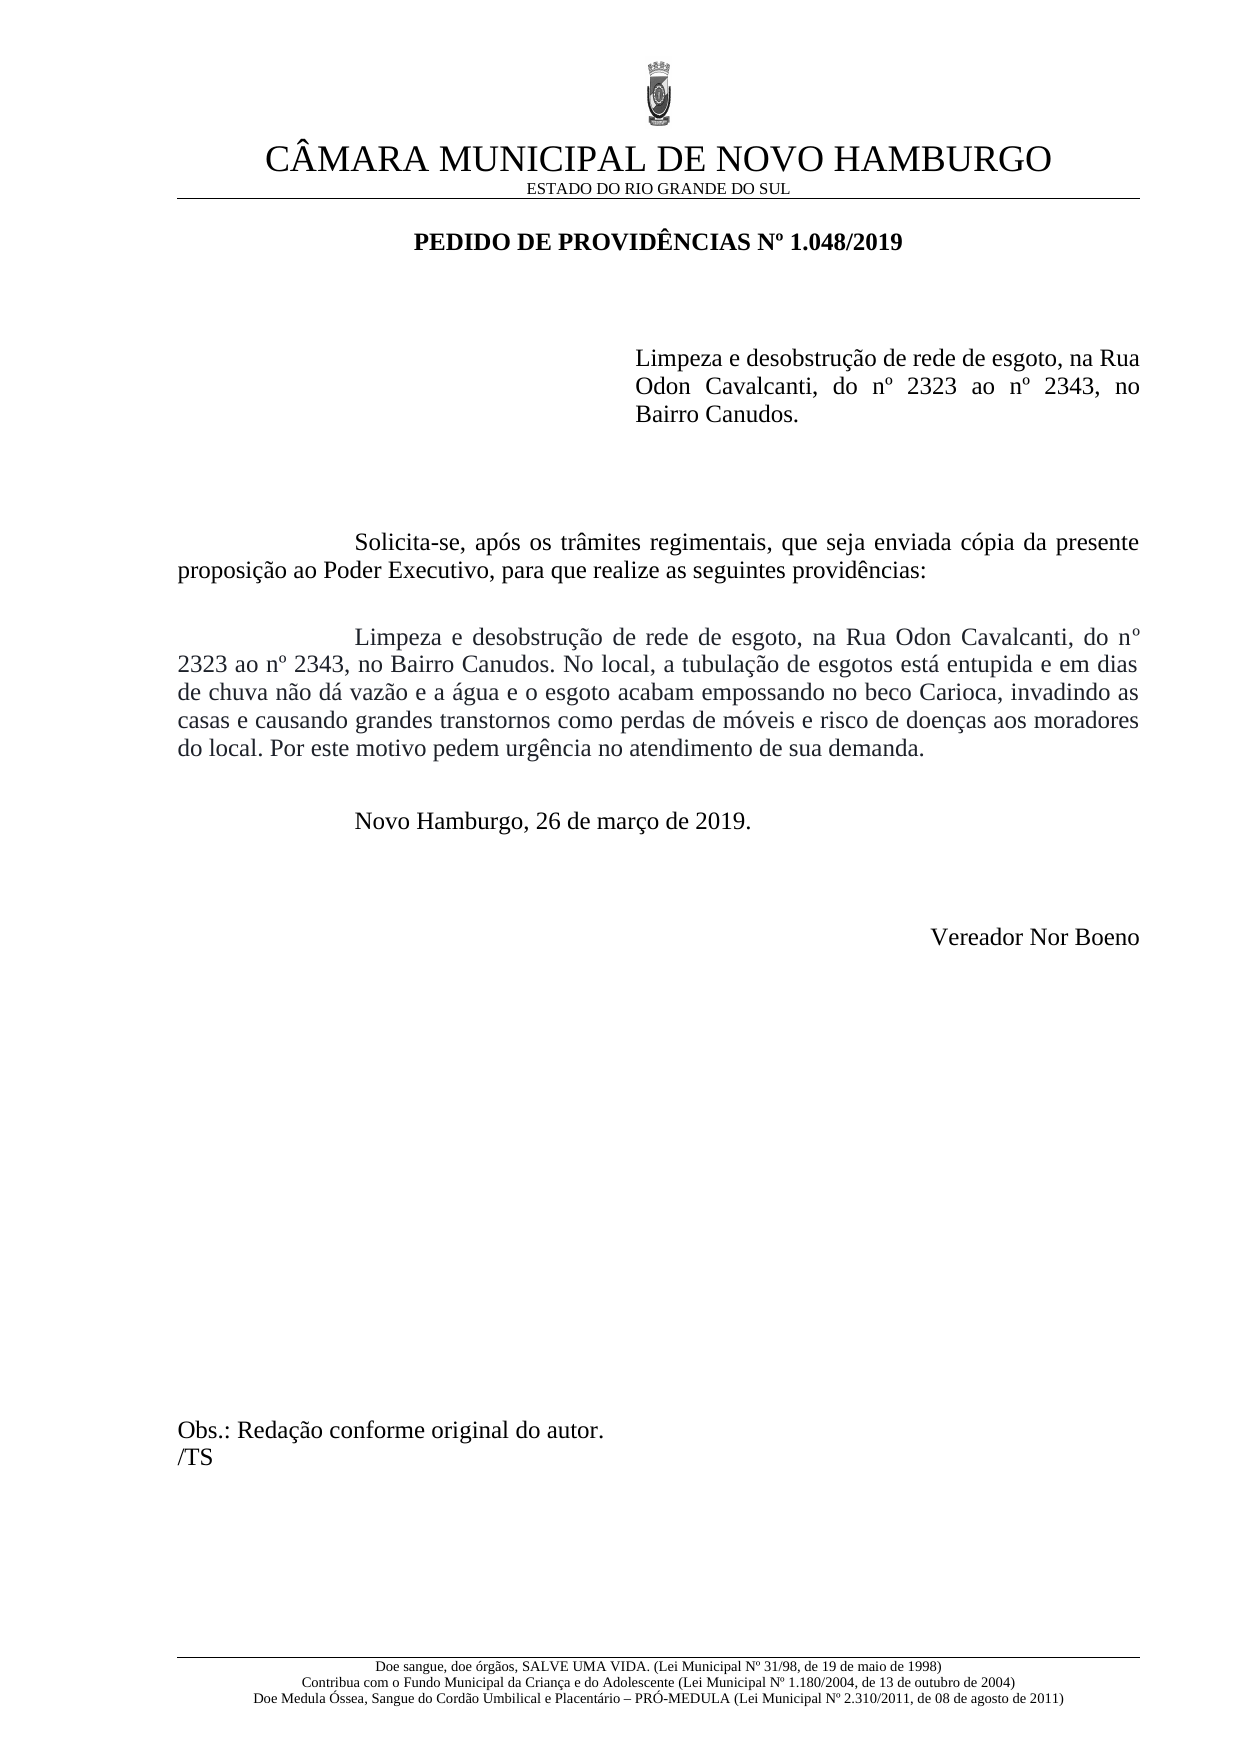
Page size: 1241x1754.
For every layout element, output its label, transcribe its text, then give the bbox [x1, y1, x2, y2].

text PEDIDO DE PROVIDÊNCIAS Nº 1.048/2019 [177, 228, 1140, 256]
text Obs.: Redação conforme original do autor. [177, 1416, 1140, 1443]
text Solicita-se, após os trâmites regimentais, que seja enviada cópia da presente proposição ao Poder Executivo, para que realize as seguintes providências: [177, 528, 1140, 583]
text /TS [177, 1443, 1140, 1471]
text Limpeza e desobstrução de rede de esgoto, na Rua Odon Cavalcanti, do nº 2323 ao nº 2343, no Bairro Canudos. [635, 344, 1140, 428]
text Vereador Nor Boeno [177, 923, 1140, 951]
text Novo Hamburgo, 26 de março de 2019. [177, 807, 1140, 834]
text Limpeza e desobstrução de rede de esgoto, na Rua Odon Cavalcanti, do nº 2323 ao nº 2343, no Bairro Canudos. No local, a tubulação de esgotos está entupida e em dias de chuva não dá vazão e a água e o esgoto acabam empossando no beco Carioca, invadindo as casas e causando grandes transtornos como perdas de móveis e risco de doenças aos moradores do local. Por este motivo pedem urgência no atendimento de sua demanda. [177, 623, 1140, 761]
